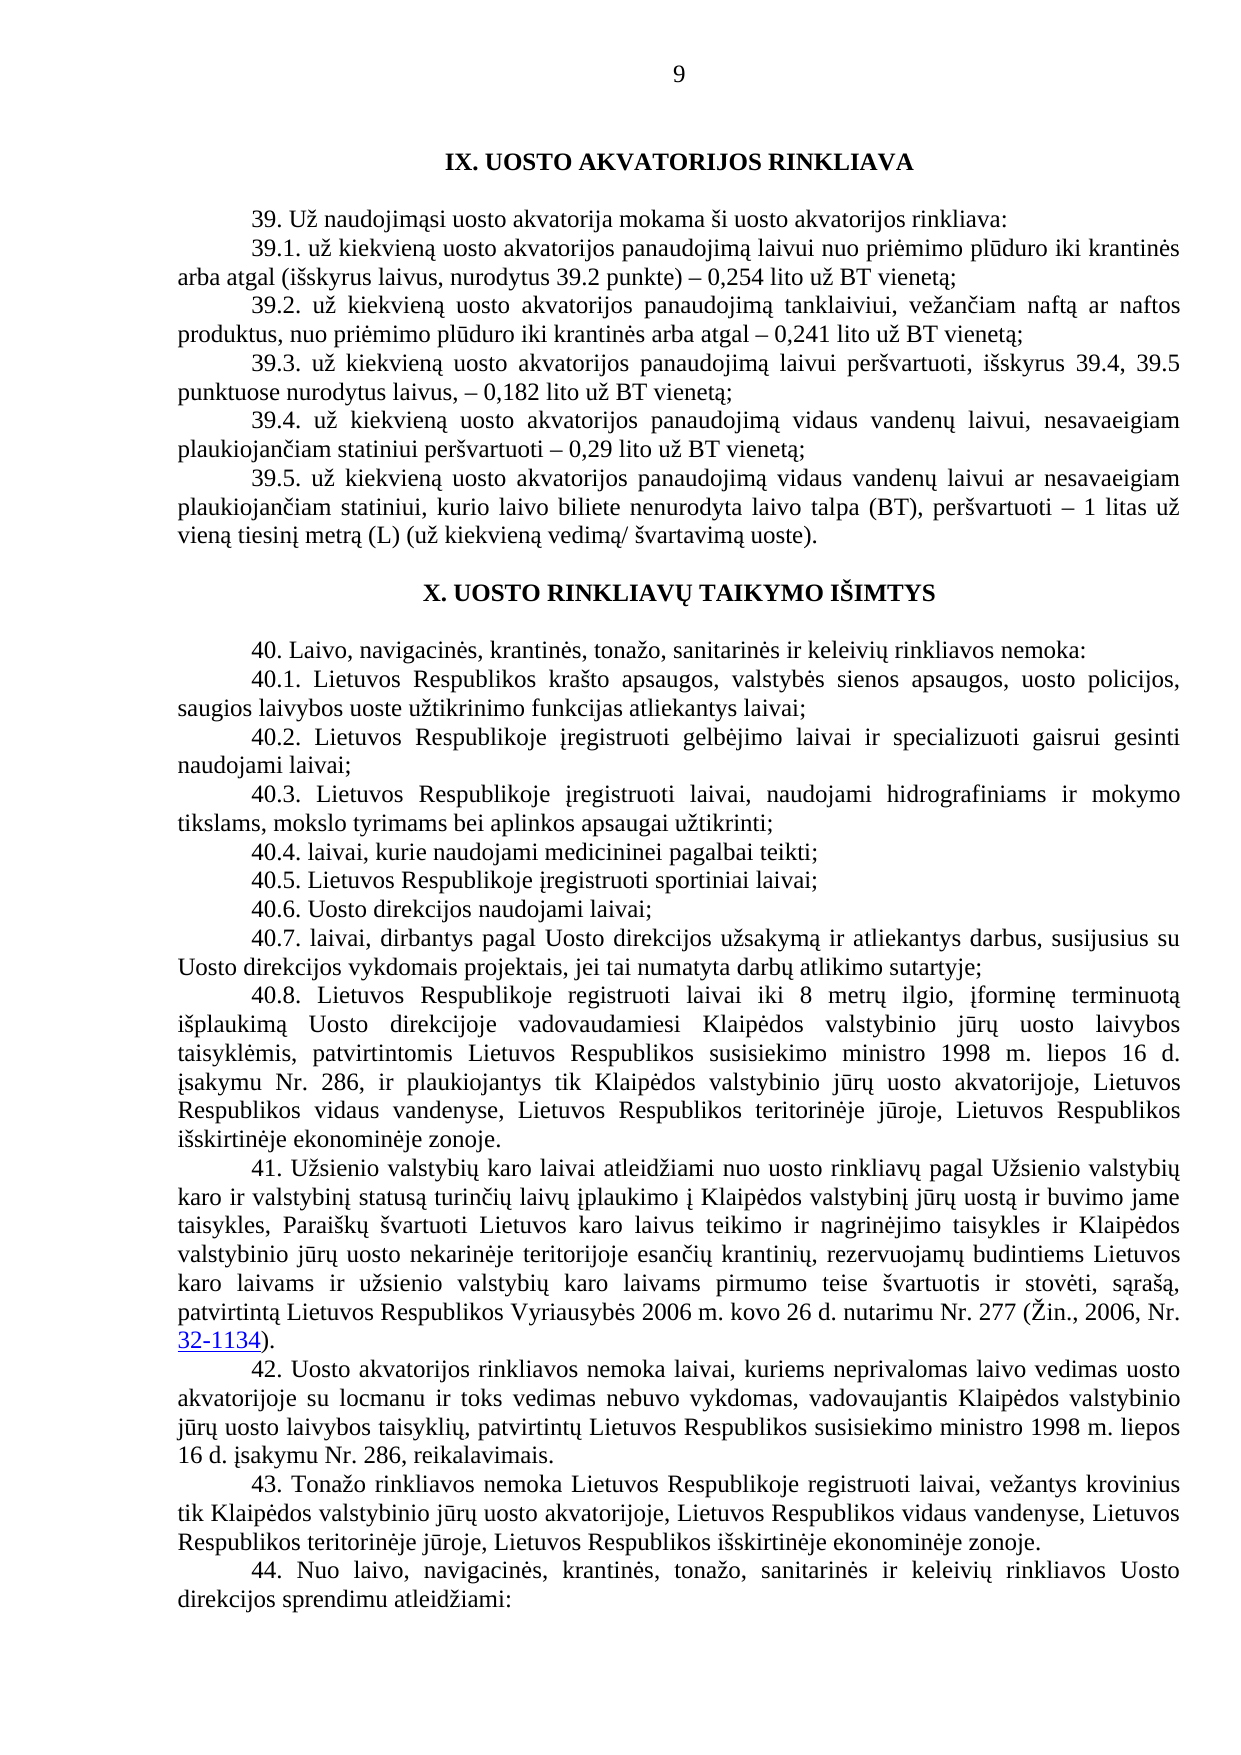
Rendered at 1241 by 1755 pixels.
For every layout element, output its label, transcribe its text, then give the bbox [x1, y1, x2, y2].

text 41. Užsienio valstybių karo laivai atleidžiami nuo uosto rinkliavų pagal Užsienio valstybių karo ir valstybinį statusą turinčių laivų įplaukimo į Klaipėdos valstybinį jūrų uostą ir buvimo jame taisykles, Paraiškų švartuoti Lietuvos karo laivus teikimo ir nagrinėjimo taisykles ir Klaipėdos valstybinio jūrų uosto nekarinėje teritorijoje esančių krantinių, rezervuojamų budintiems Lietuvos karo laivams ir užsienio valstybių karo laivams pirmumo teise švartuotis ir stovėti, sąrašą, patvirtintą Lietuvos Respublikos Vyriausybės 2006 m. kovo 26 d. nutarimu Nr. 277 (Žin., 2006, Nr. 32-1134). [177, 1153, 1181, 1354]
text 44. Nuo laivo, navigacinės, krantinės, tonažo, sanitarinės ir keleivių rinkliavos Uosto direkcijos sprendimu atleidžiami: [177, 1556, 1181, 1613]
text 40. Laivo, navigacinės, krantinės, tonažo, sanitarinės ir keleivių rinkliavos nemoka: [177, 636, 1181, 664]
text 40.5. Lietuvos Respublikoje įregistruoti sportiniai laivai; [177, 866, 1181, 894]
text 40.2. Lietuvos Respublikoje įregistruoti gelbėjimo laivai ir specializuoti gaisrui gesinti naudojami laivai; [177, 722, 1181, 779]
text 39.4. už kiekvieną uosto akvatorijos panaudojimą vidaus vandenų laivui, nesavaeigiam plaukiojančiam statiniui peršvartuoti – 0,29 lito už BT vienetą; [177, 406, 1181, 463]
text 39.3. už kiekvieną uosto akvatorijos panaudojimą laivui peršvartuoti, išskyrus 39.4, 39.5 punktuose nurodytus laivus, – 0,182 lito už BT vienetą; [177, 348, 1181, 406]
text 43. Tonažo rinkliavos nemoka Lietuvos Respublikoje registruoti laivai, vežantys krovinius tik Klaipėdos valstybinio jūrų uosto akvatorijoje, Lietuvos Respublikos vidaus vandenyse, Lietuvos Respublikos teritorinėje jūroje, Lietuvos Respublikos išskirtinėje ekonominėje zonoje. [177, 1469, 1181, 1556]
text X. UOSTO RINKLIAVŲ TAIKYMO IŠIMTYS [177, 578, 1181, 607]
text 40.3. Lietuvos Respublikoje įregistruoti laivai, naudojami hidrografiniams ir mokymo tikslams, mokslo tyrimams bei aplinkos apsaugai užtikrinti; [177, 779, 1181, 837]
text IX. UOSTO AKVATORIJOS RINKLIAVA [177, 147, 1181, 176]
text 42. Uosto akvatorijos rinkliavos nemoka laivai, kuriems neprivalomas laivo vedimas uosto akvatorijoje su locmanu ir toks vedimas nebuvo vykdomas, vadovaujantis Klaipėdos valstybinio jūrų uosto laivybos taisyklių, patvirtintų Lietuvos Respublikos susisiekimo ministro 1998 m. liepos 16 d. įsakymu Nr. 286, reikalavimais. [177, 1354, 1181, 1469]
text 39.1. už kiekvieną uosto akvatorijos panaudojimą laivui nuo priėmimo plūduro iki krantinės arba atgal (išskyrus laivus, nurodytus 39.2 punkte) – 0,254 lito už BT vienetą; [177, 233, 1181, 291]
text 39.2. už kiekvieną uosto akvatorijos panaudojimą tanklaiviui, vežančiam naftą ar naftos produktus, nuo priėmimo plūduro iki krantinės arba atgal – 0,241 lito už BT vienetą; [177, 291, 1181, 348]
text 39.5. už kiekvieną uosto akvatorijos panaudojimą vidaus vandenų laivui ar nesavaeigiam plaukiojančiam statiniui, kurio laivo biliete nenurodyta laivo talpa (BT), peršvartuoti – 1 litas už vieną tiesinį metrą (L) (už kiekvieną vedimą/ švartavimą uoste). [177, 463, 1181, 549]
text 40.8. Lietuvos Respublikoje registruoti laivai iki 8 metrų ilgio, įforminę terminuotą išplaukimą Uosto direkcijoje vadovaudamiesi Klaipėdos valstybinio jūrų uosto laivybos taisyklėmis, patvirtintomis Lietuvos Respublikos susisiekimo ministro 1998 m. liepos 16 d. įsakymu Nr. 286, ir plaukiojantys tik Klaipėdos valstybinio jūrų uosto akvatorijoje, Lietuvos Respublikos vidaus vandenyse, Lietuvos Respublikos teritorinėje jūroje, Lietuvos Respublikos išskirtinėje ekonominėje zonoje. [177, 981, 1181, 1153]
text 40.7. laivai, dirbantys pagal Uosto direkcijos užsakymą ir atliekantys darbus, susijusius su Uosto direkcijos vykdomais projektais, jei tai numatyta darbų atlikimo sutartyje; [177, 923, 1181, 981]
text 40.4. laivai, kurie naudojami medicininei pagalbai teikti; [177, 837, 1181, 866]
text 40.6. Uosto direkcijos naudojami laivai; [177, 894, 1181, 923]
text 39. Už naudojimąsi uosto akvatorija mokama ši uosto akvatorijos rinkliava: [177, 204, 1181, 233]
text 40.1. Lietuvos Respublikos krašto apsaugos, valstybės sienos apsaugos, uosto policijos, saugios laivybos uoste užtikrinimo funkcijas atliekantys laivai; [177, 664, 1181, 722]
